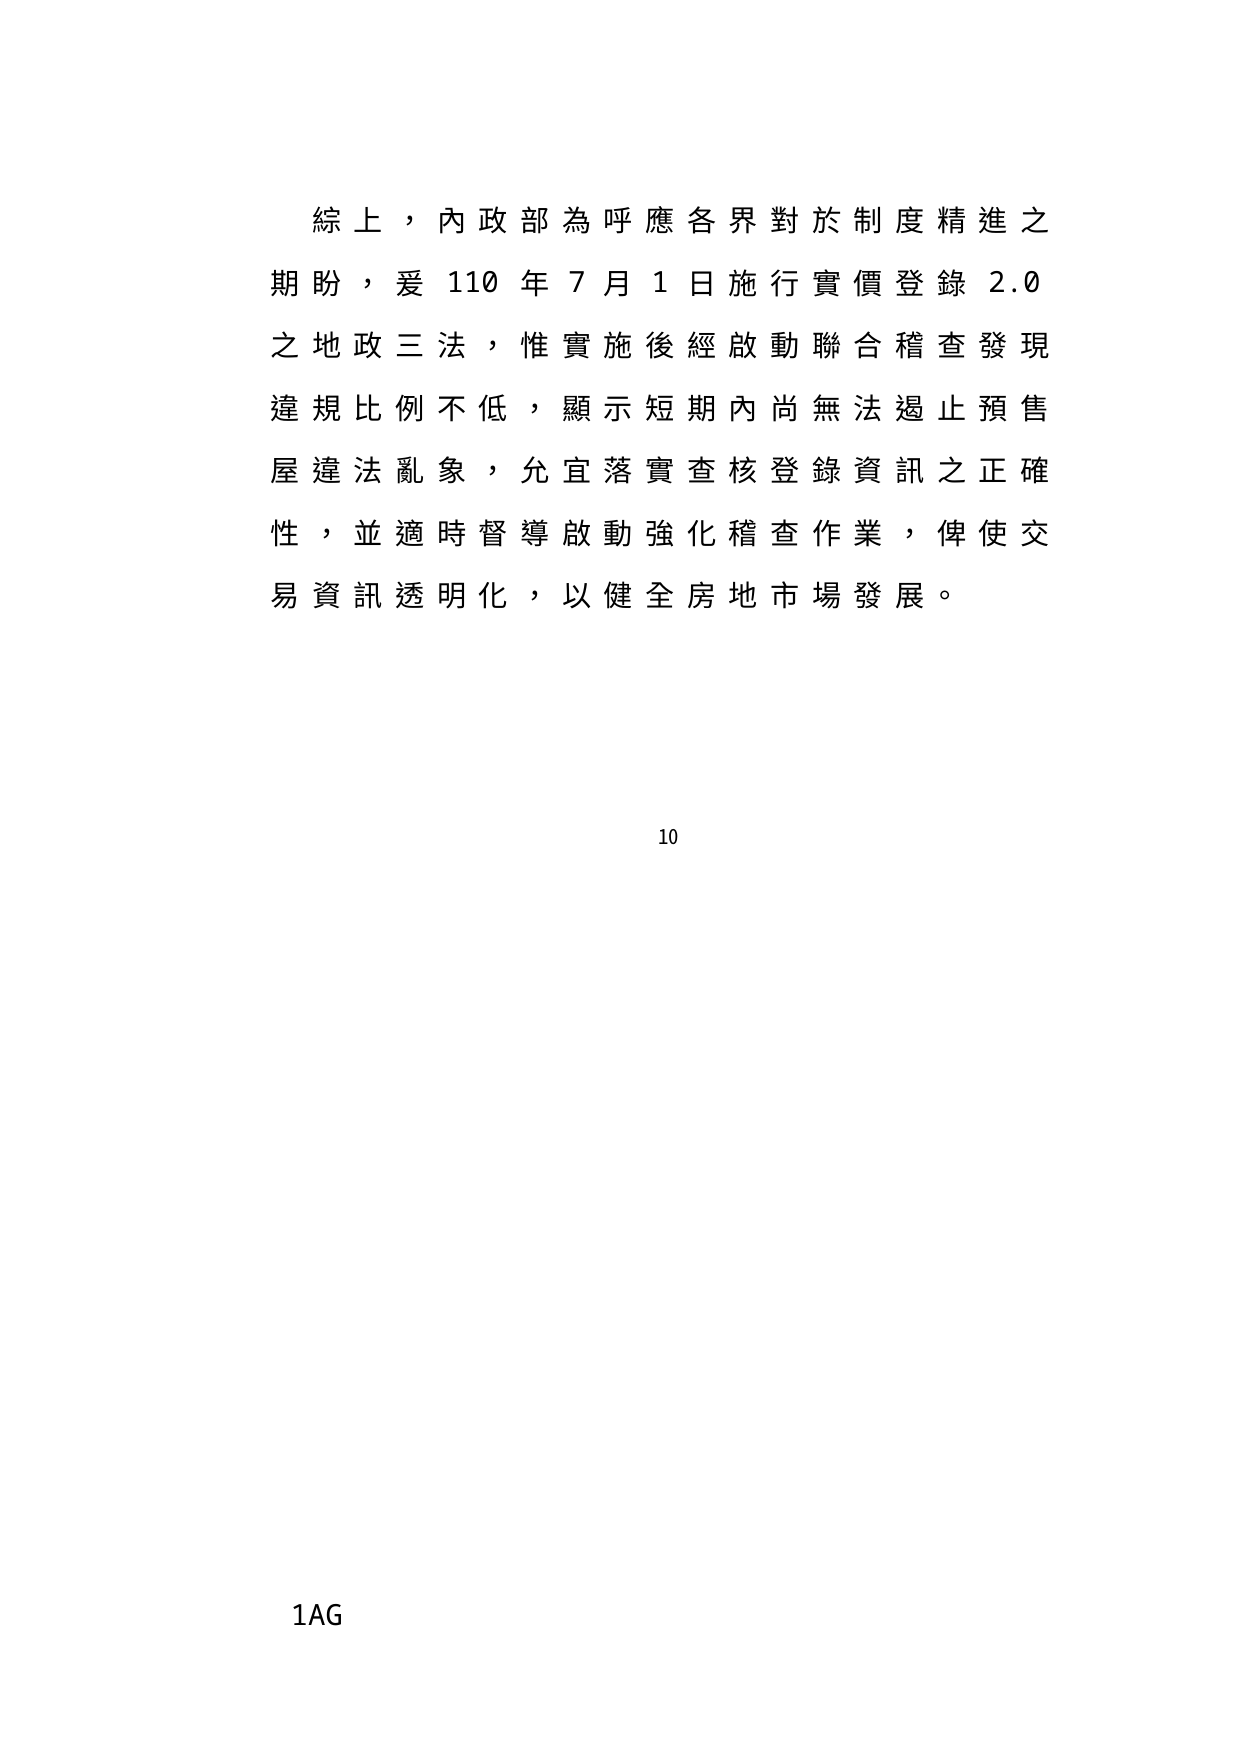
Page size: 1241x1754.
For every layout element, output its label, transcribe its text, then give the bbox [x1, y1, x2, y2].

text 綜上，內政部為呼應各界對於制度精進之期盼，爰110年7月1日施行實價登錄2.0之地政三法，惟實施後經啟動聯合稽查發現違規比例不低，顯示短期內尚無法遏止預售屋違法亂象，允宜落實查核登錄資訊之正確性，並適時督導啟動強化稽查作業，俾使交易資訊透明化，以健全房地市場發展。 [240, 177, 1056, 615]
